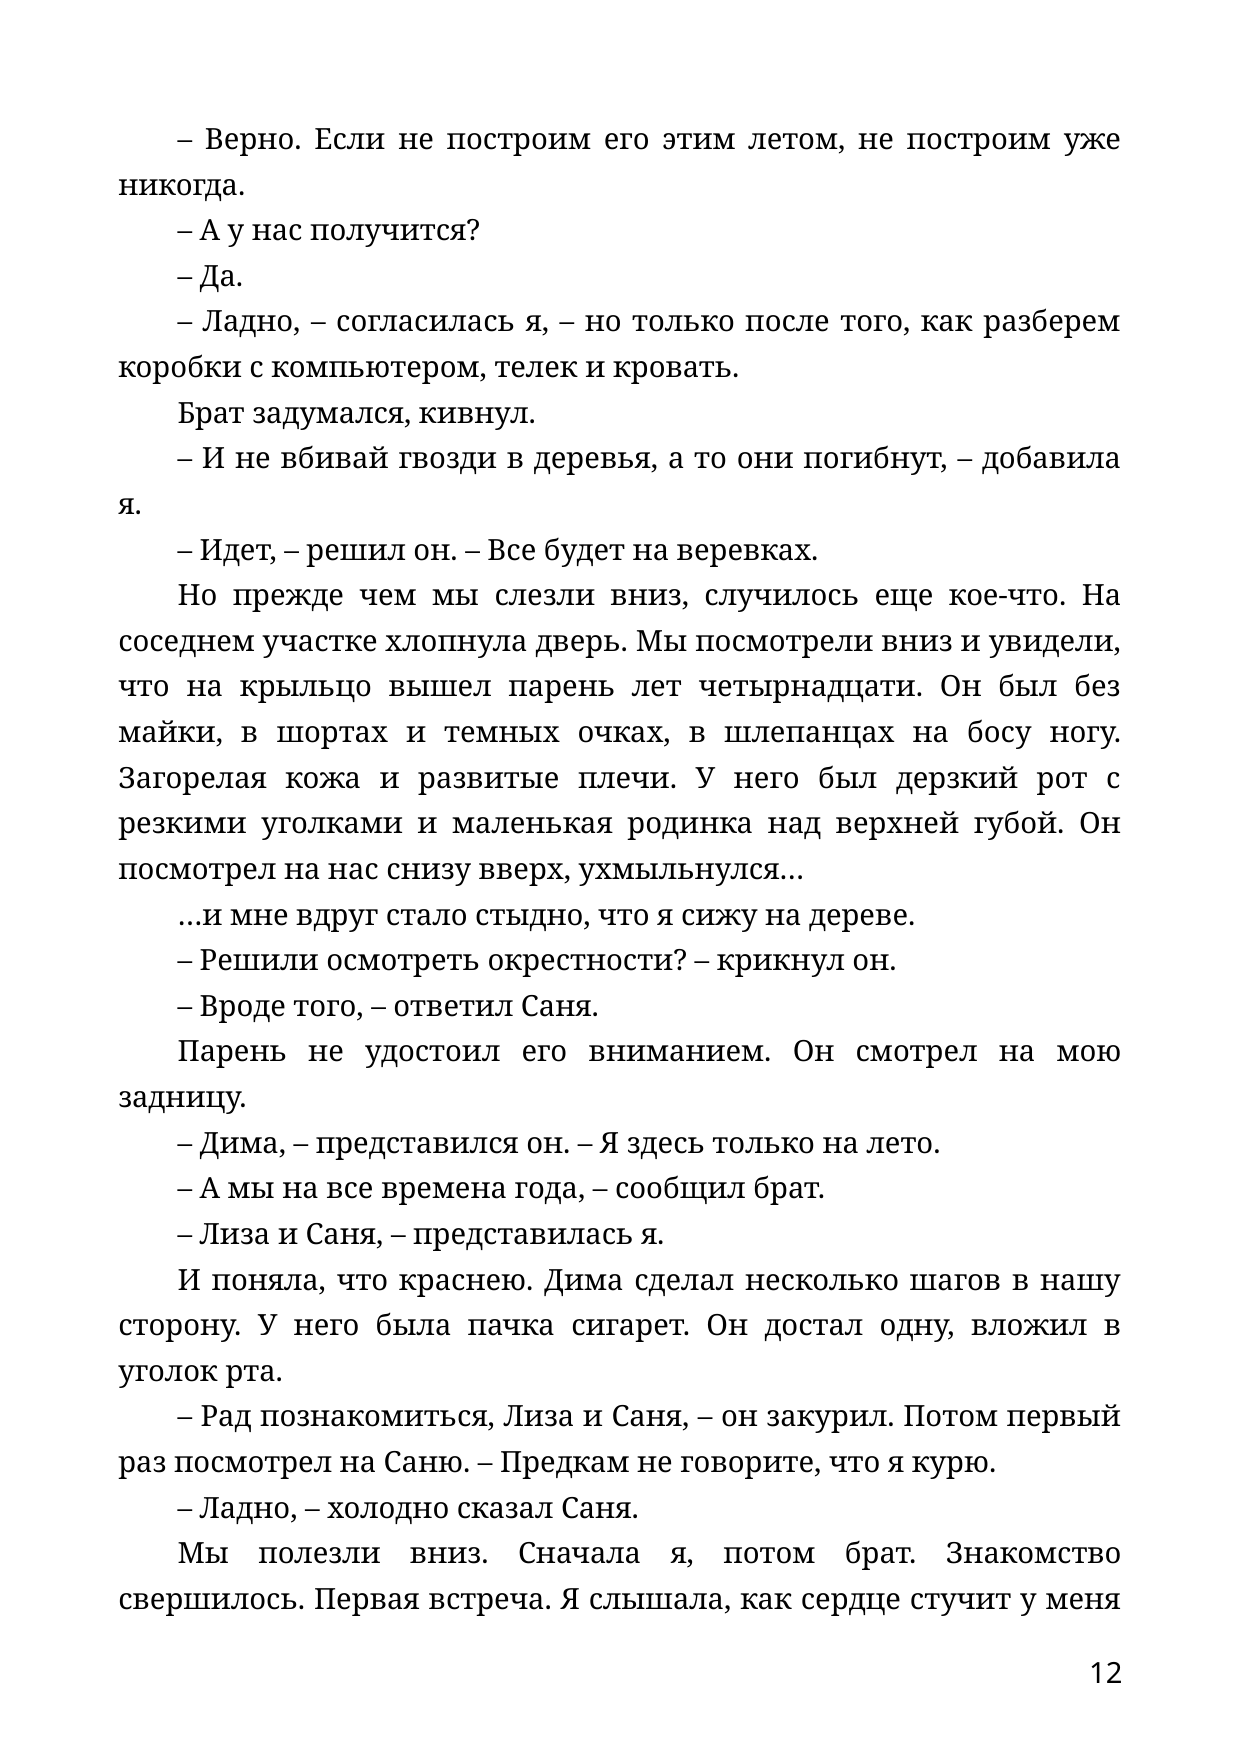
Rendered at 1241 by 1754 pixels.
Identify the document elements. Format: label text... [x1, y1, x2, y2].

text Но прежде чем мы слезли вниз, случилось еще кое-что. На соседнем участке хлопнула дверь. Мы посмотрели вниз и увидели, что на крыльцо вышел парень лет четырнадцати. Он был без майки, в шортах и темных очках, в шлепанцах на босу ногу. Загорелая кожа и развитые плечи. У него был дерзкий рот с резкими уголками и маленькая родинка над верхней губой. Он посмотрел на нас снизу вверх, ухмыльнулся… [118, 574, 1122, 888]
text – Рад познакомиться, Лиза и Саня, – он закурил. Потом первый раз посмотрел на Саню. – Предкам не говорите, что я курю. [118, 1396, 1122, 1481]
text Мы полезли вниз. Сначала я, потом брат. Знакомство свершилось. Первая встреча. Я слышала, как сердце стучит у меня [118, 1532, 1122, 1618]
text – Решили осмотреть окрестности? – крикнул он. [118, 939, 1122, 979]
text – И не вбивай гвозди в деревья, а то они погибнут, – добавила я. [118, 437, 1122, 523]
text – А мы на все времена года, – сообщил брат. [118, 1167, 1122, 1207]
text – Идет, – решил он. – Все будет на веревках. [118, 529, 1122, 568]
text – А у нас получится? [118, 209, 1122, 249]
text – Ладно, – холодно сказал Саня. [118, 1487, 1122, 1527]
text Брат задумался, кивнул. [118, 392, 1122, 432]
text – Да. [118, 255, 1122, 295]
text – Вроде того, – ответил Саня. [118, 985, 1122, 1025]
text – Лиза и Саня, – представилась я. [118, 1213, 1122, 1253]
text – Ладно, – согласилась я, – но только после того, как разберем коробки с компьютером, телек и кровать. [118, 301, 1122, 386]
text – Верно. Если не построим его этим летом, не построим уже никогда. [118, 118, 1122, 203]
text И поняла, что краснею. Дима сделал несколько шагов в нашу сторону. У него была пачка сигарет. Он достал одну, вложил в уголок рта. [118, 1259, 1122, 1390]
text – Дима, – представился он. – Я здесь только на лето. [118, 1122, 1122, 1162]
text …и мне вдруг стало стыдно, что я сижу на дереве. [118, 894, 1122, 933]
text Парень не удостоил его вниманием. Он смотрел на мою задницу. [118, 1031, 1122, 1116]
